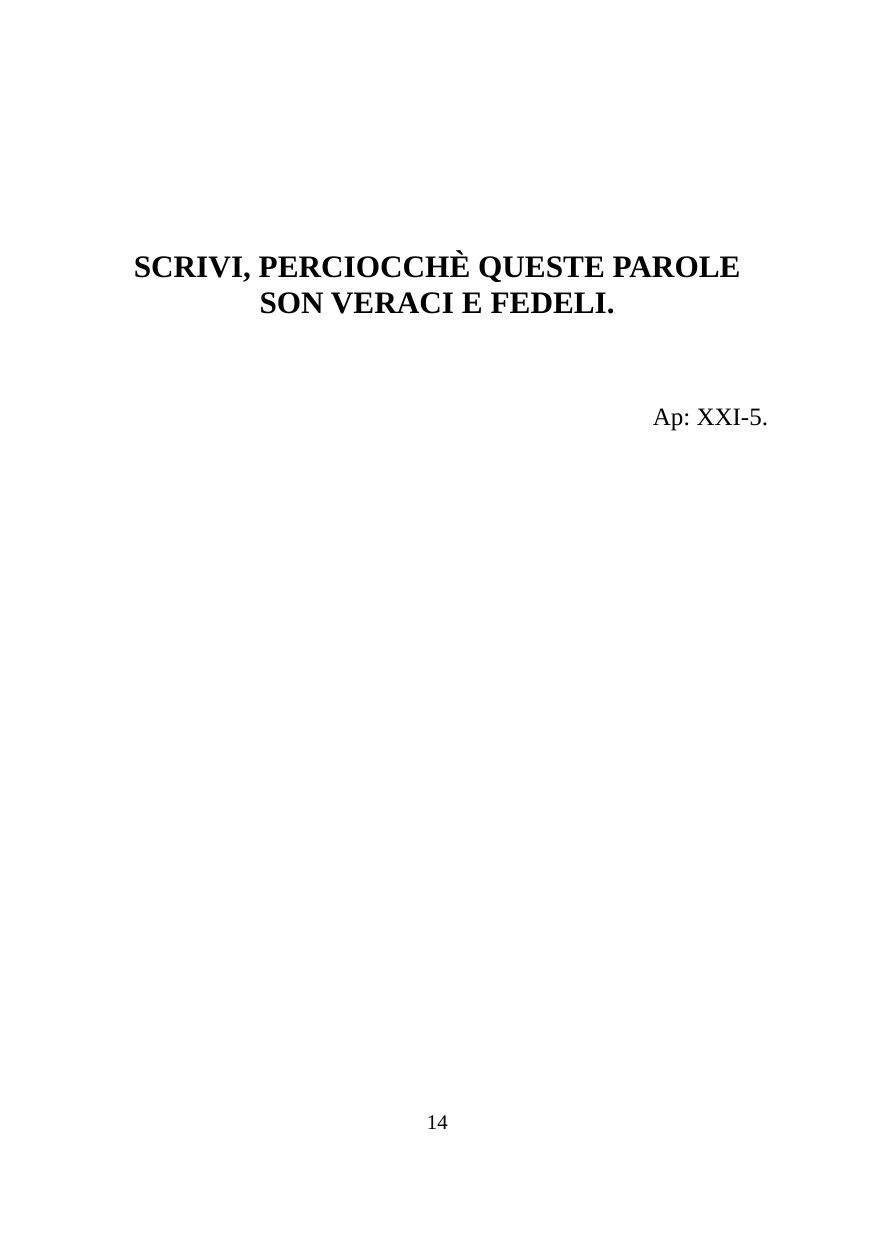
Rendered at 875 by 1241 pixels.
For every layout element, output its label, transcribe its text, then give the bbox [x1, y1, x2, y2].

text Ap: XXI-5. [106, 402, 768, 431]
subtitle SCRIVI, PERCIOCCHÈ QUESTE PAROLE SON VERACI E FEDELI. [106, 248, 768, 320]
